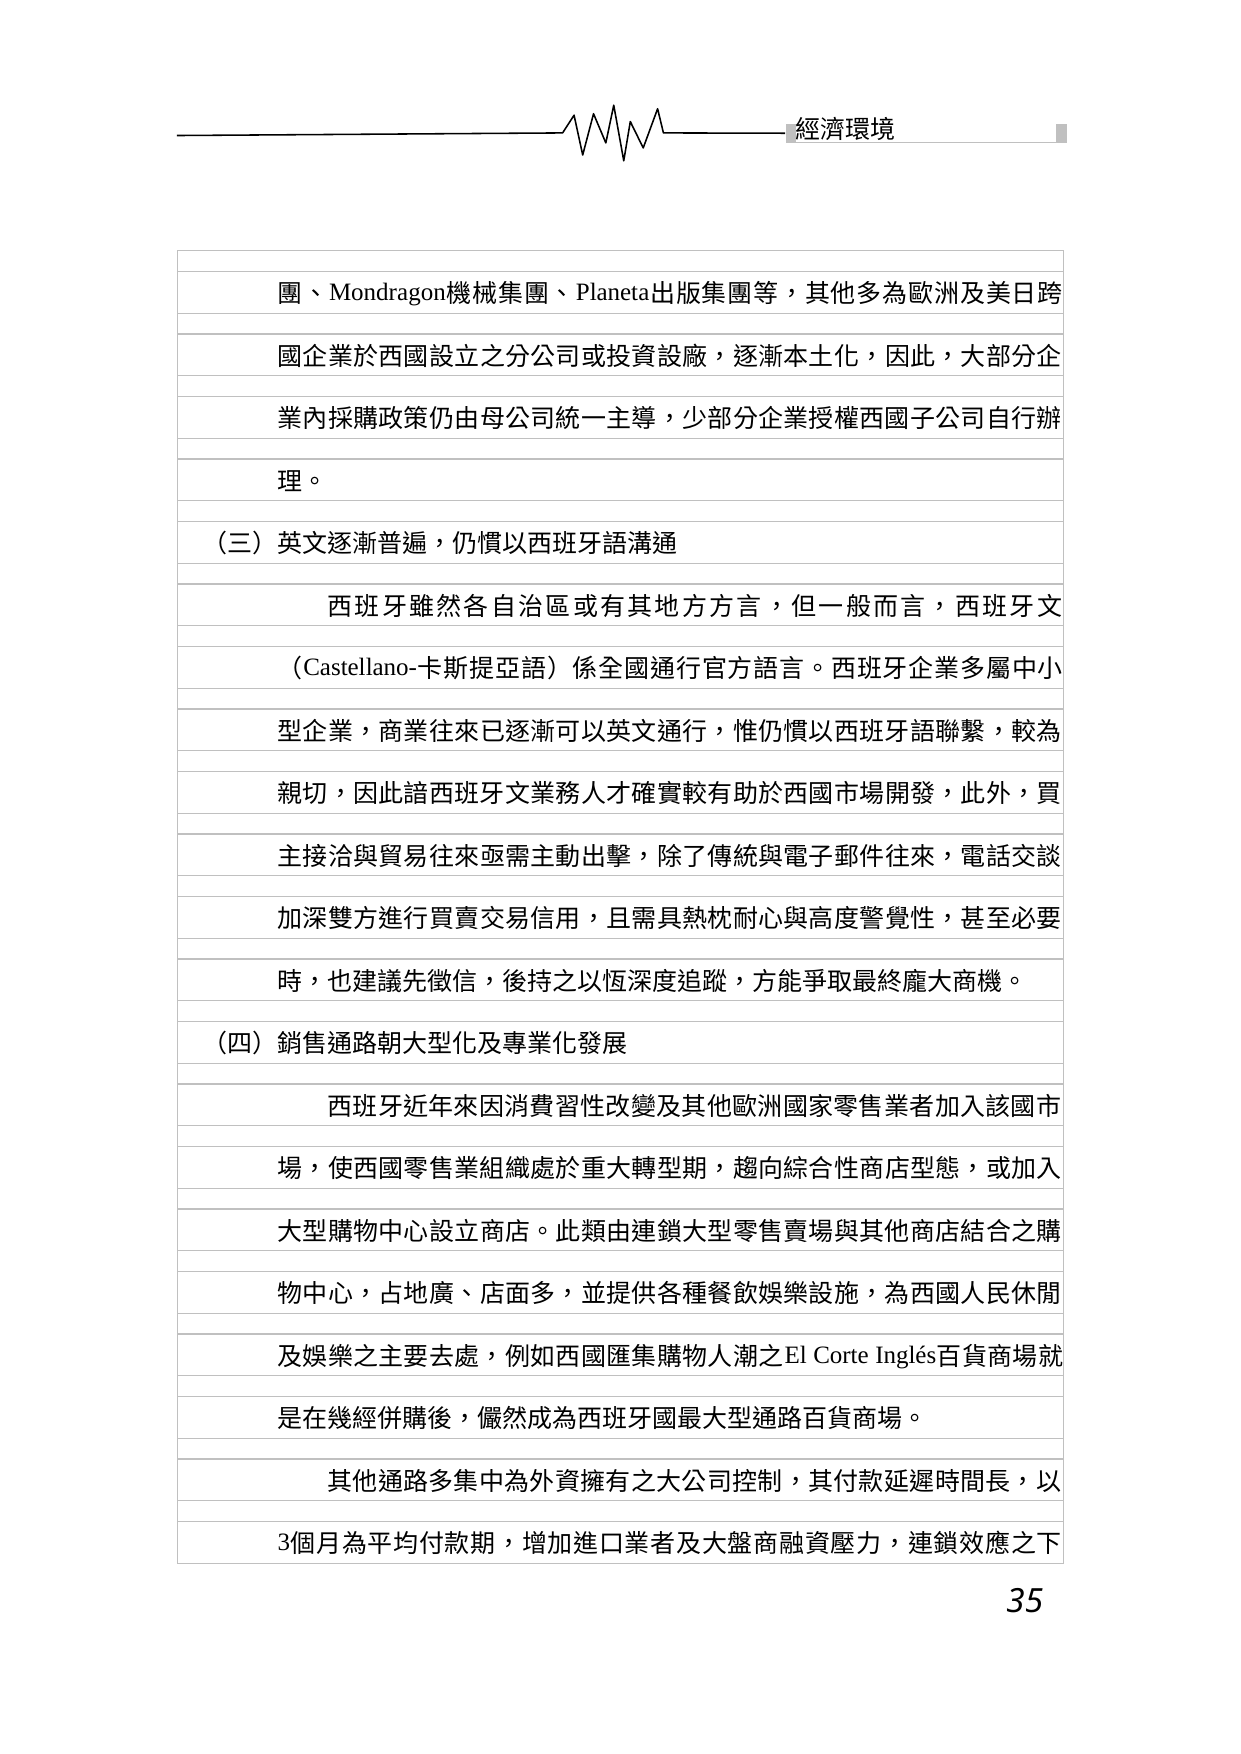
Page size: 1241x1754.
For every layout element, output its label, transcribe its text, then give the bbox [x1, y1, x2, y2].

text [277, 251, 1063, 271]
text [277, 876, 1063, 896]
text （四）銷售通路朝大型化及專業化發展 [202, 1022, 1063, 1063]
text 西班牙雖然各自治區或有其地方方言，但一般而言，西班牙文 [277, 585, 1063, 625]
text 理。 [277, 460, 1063, 500]
text 場，使西國零售業組織處於重大轉型期，趨向綜合性商店型態，或加入 [277, 1147, 1063, 1188]
text 西班牙近年來因消費習性改變及其他歐洲國家零售業者加入該國市 [277, 1085, 1063, 1125]
text [277, 939, 1063, 958]
text [277, 1251, 1063, 1271]
text 時，也建議先徵信，後持之以恆深度追蹤，方能爭取最終龐大商機。 [277, 960, 1063, 1000]
text 物中心，占地廣、店面多，並提供各種餐飲娛樂設施，為西國人民休閒 [277, 1272, 1063, 1313]
text [277, 1126, 1063, 1146]
text （三）英文逐漸普遍，仍慣以西班牙語溝通 [202, 522, 1063, 563]
text （Castellano-卡斯提亞語）係全國通行官方語言。西班牙企業多屬中小 [277, 647, 1063, 688]
text [202, 501, 1063, 521]
text [277, 689, 1063, 708]
text [277, 376, 1063, 396]
text [277, 814, 1063, 833]
text [277, 1439, 1063, 1458]
text [277, 1376, 1063, 1396]
text [202, 1001, 1063, 1021]
text 其他通路多集中為外資擁有之大公司控制，其付款延遲時間長，以 [277, 1460, 1063, 1500]
text [277, 439, 1063, 458]
text [277, 1189, 1063, 1208]
text 是在幾經併購後，儼然成為西班牙國最大型通路百貨商場。 [277, 1397, 1063, 1438]
text 主接洽與貿易往來亟需主動出擊，除了傳統與電子郵件往來，電話交談 [277, 835, 1063, 875]
text 大型購物中心設立商店。此類由連鎖大型零售賣場與其他商店結合之購 [277, 1210, 1063, 1250]
text [277, 314, 1063, 333]
text 親切，因此諳西班牙文業務人才確實較有助於西國市場開發，此外，買 [277, 772, 1063, 813]
text 團、Mondragon機械集團、Planeta出版集團等，其他多為歐洲及美日跨 [277, 272, 1063, 313]
text 型企業，商業往來已逐漸可以英文通行，惟仍慣以西班牙語聯繫，較為 [277, 710, 1063, 750]
text [277, 1501, 1063, 1521]
text 業內採購政策仍由母公司統一主導，少部分企業授權西國子公司自行辦 [277, 397, 1063, 438]
text [277, 564, 1063, 583]
text 3個月為平均付款期，增加進口業者及大盤商融資壓力，連鎖效應之下 [277, 1522, 1063, 1563]
text 加深雙方進行買賣交易信用，且需具熱枕耐心與高度警覺性，甚至必要 [277, 897, 1063, 938]
text [277, 626, 1063, 646]
text 及娛樂之主要去處，例如西國匯集購物人潮之El Corte Inglés百貨商場就 [277, 1335, 1063, 1375]
text 國企業於西國設立之分公司或投資設廠，逐漸本土化，因此，大部分企 [277, 335, 1063, 375]
text [277, 1314, 1063, 1333]
text [277, 1064, 1063, 1083]
text [277, 751, 1063, 771]
